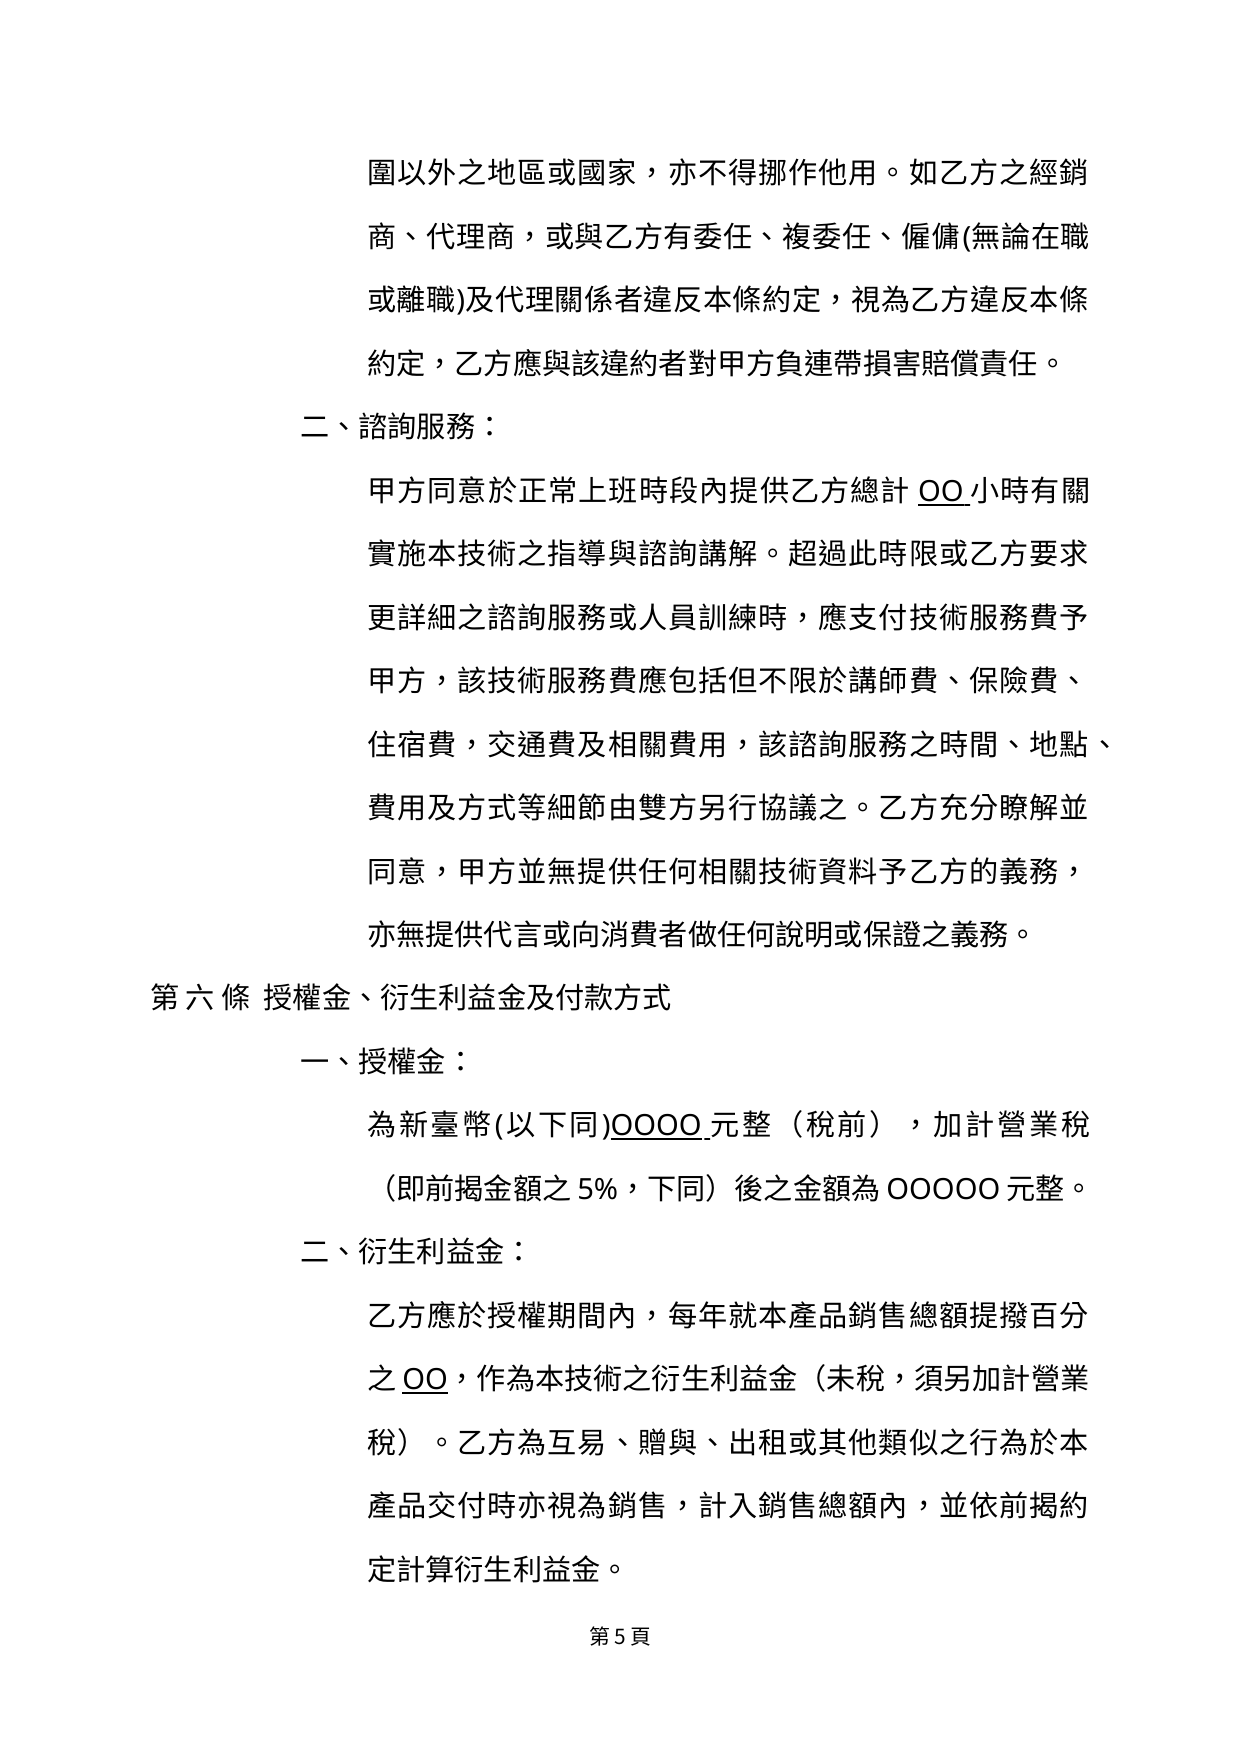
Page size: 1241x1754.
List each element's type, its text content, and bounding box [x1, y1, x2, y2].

text 為新臺幣(以下同)OOOO元整（稅前），加計營業稅（即前揭金額之5%，下同）後之金額為OOOOO元整。 [367, 1102, 1090, 1208]
subtitle 第 六 條 授權金、衍生利益金及付款方式 [150, 975, 1090, 1017]
text 乙方應於授權期間內，每年就本產品銷售總額提撥百分之OO，作為本技術之衍生利益金（未稅，須另加計營業稅）。乙方為互易、贈與、出租或其他類似之行為於本產品交付時亦視為銷售，計入銷售總額內，並依前揭約定計算衍生利益金。 [367, 1292, 1090, 1588]
text 一、授權金： [300, 1038, 1090, 1081]
text 甲方同意於正常上班時段內提供乙方總計OO小時有關實施本技術之指導與諮詢講解。超過此時限或乙方要求更詳細之諮詢服務或人員訓練時，應支付技術服務費予甲方，該技術服務費應包括但不限於講師費、保險費、住宿費，交通費及相關費用，該諮詢服務之時間、地點、費用及方式等細節由雙方另行協議之。乙方充分瞭解並同意，甲方並無提供任何相關技術資料予乙方的義務，亦無提供代言或向消費者做任何說明或保證之義務。 [367, 467, 1090, 954]
text 二、衍生利益金： [300, 1229, 1090, 1271]
text 二、諮詢服務： [300, 404, 1090, 446]
text 乙方就甲方認為機密之資料，無論甲方以口頭或以書面標示密件等類似字樣(以下簡稱「技術資料」)揭露時，乙方應盡善良管理人之注意義務，妥善保管並維持技術資料之機密性。乙方因本契約而知悉或持有之技術資料時，不得洩漏交付予任何第三人或運往第三條第一款實施範圍以外之地區或國家，亦不得挪作他用。如乙方之經銷商、代理商，或與乙方有委任、複委任、僱傭(無論在職或離職)及代理關係者違反本條約定，視為乙方違反本條約定，乙方應與該違約者對甲方負連帶損害賠償責任。 [367, 150, 1090, 383]
